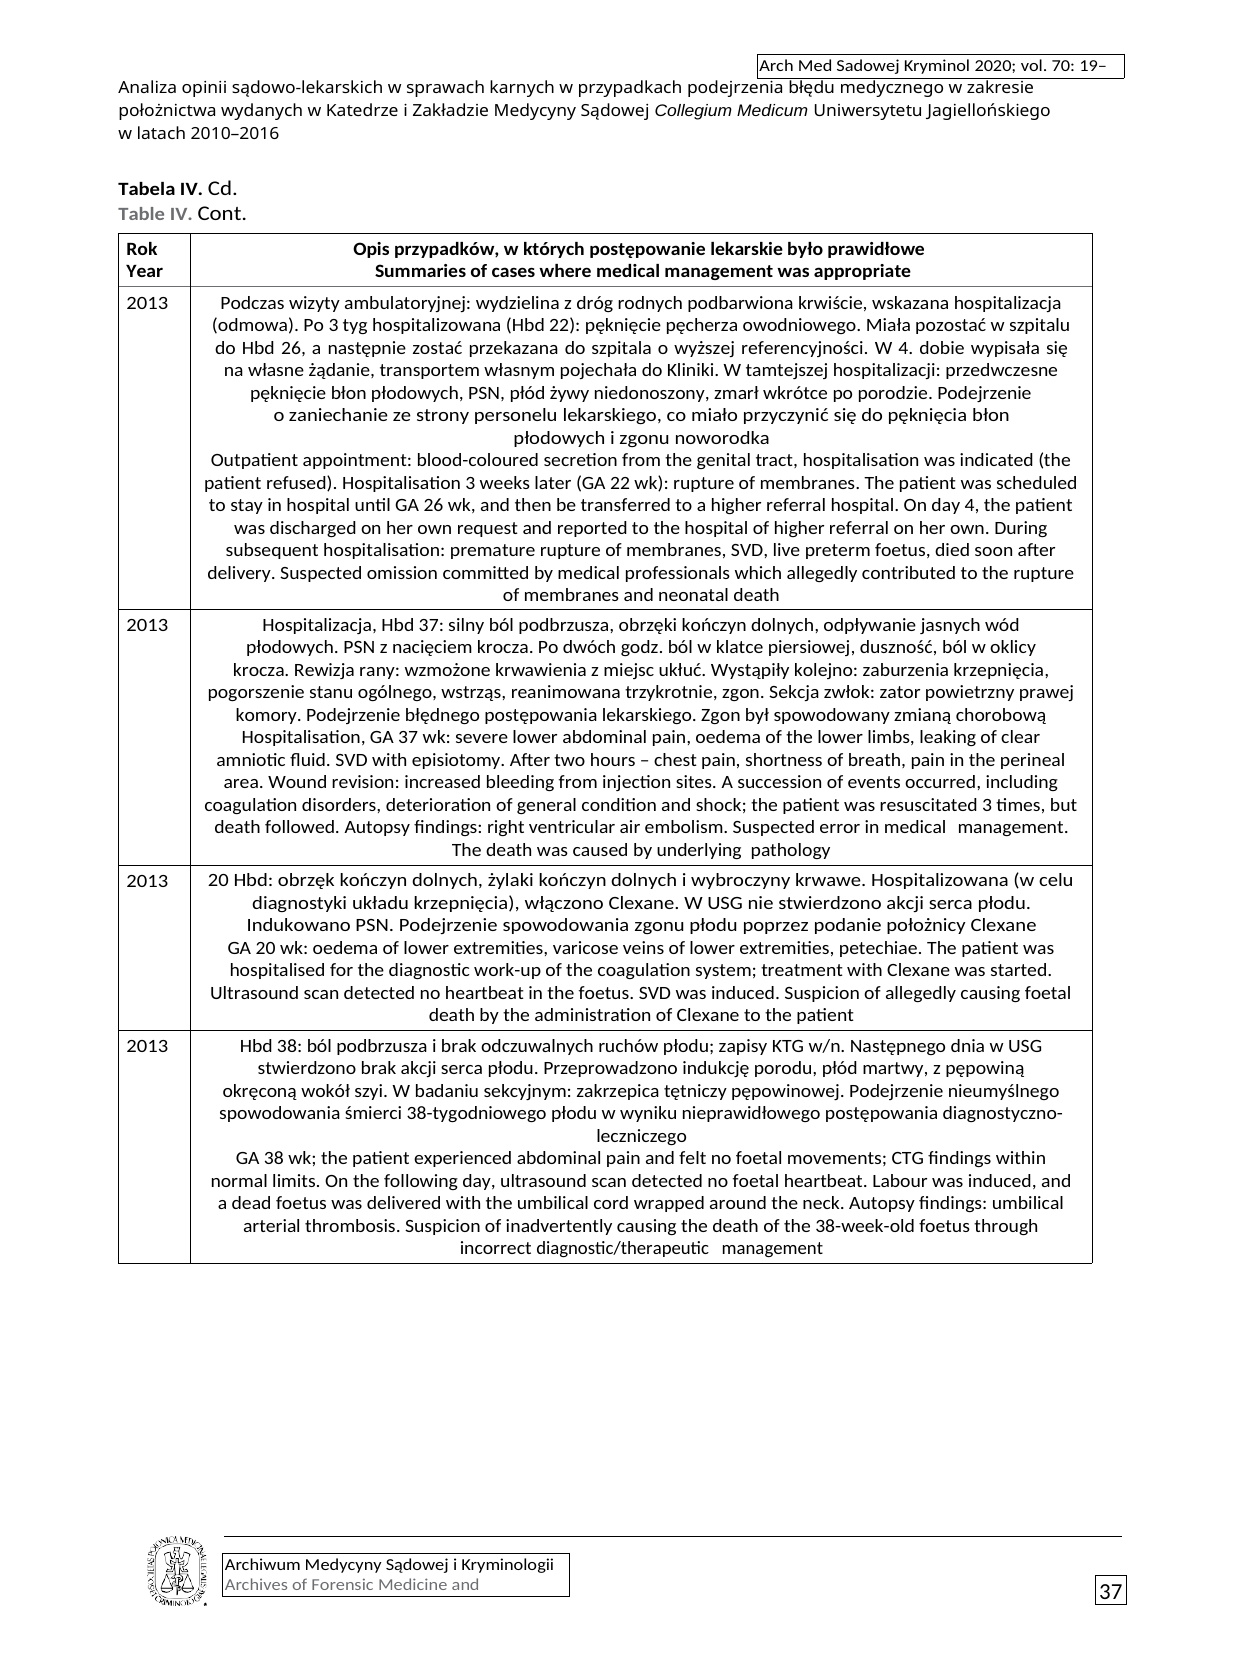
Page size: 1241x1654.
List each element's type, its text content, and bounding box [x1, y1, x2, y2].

table_header Rok Year [119, 234, 190, 286]
table_cell 2013 [119, 866, 190, 1030]
text Table IV. Cont. [118, 200, 251, 225]
picture [147, 1536, 207, 1606]
table_cell 2013 [119, 610, 190, 864]
table_cell Hbd 38: ból podbrzusza i brak odczuwalnych ruchów płodu; zapisy KTG w/n. Następnego dnia w USG stwierdzono brak akcji serca płodu. Przeprowadzono indukcję porodu, płód martwy, z pępowiną okręconą wokół szyi. W badaniu sekcyjnym: zakrzepica tętniczy pępowinowej. Podejrzenie nieumyślnego spowodowania śmierci 38-tygodniowego płodu w wyniku nieprawidłowego postępowania diagnostyczno- leczniczego GA 38 wk; the patient experienced abdominal pain and felt no foetal movements; CTG findings within normal limits. On the following day, ultrasound scan detected no foetal heartbeat. Labour was induced, and a dead foetus was delivered with the umbilical cord wrapped around the neck. Autopsy findings: umbilical arterial thrombosis. Suspicion of inadvertently causing the death of the 38-week-old foetus through incorrect diagnostic/therapeutic management [191, 1031, 1092, 1263]
table_cell Hospitalizacja, Hbd 37: silny ból podbrzusza, obrzęki kończyn dolnych, odpływanie jasnych wód płodowych. PSN z nacięciem krocza. Po dwóch godz. ból w klatce piersiowej, duszność, ból w oklicy krocza. Rewizja rany: wzmożone krwawienia z miejsc ukłuć. Wystąpiły kolejno: zaburzenia krzepnięcia, pogorszenie stanu ogólnego, wstrząs, reanimowana trzykrotnie, zgon. Sekcja zwłok: zator powietrzny prawej komory. Podejrzenie błędnego postępowania lekarskiego. Zgon był spowodowany zmianą chorobową Hospitalisation, GA 37 wk: severe lower abdominal pain, oedema of the lower limbs, leaking of clear amniotic fluid. SVD with episiotomy. After two hours – chest pain, shortness of breath, pain in the perineal area. Wound revision: increased bleeding from injection sites. A succession of events occurred, including coagulation disorders, deterioration of general condition and shock; the patient was resuscitated 3 times, but death followed. Autopsy findings: right ventricular air embolism. Suspected error in medical management. The death was caused by underlying pathology [191, 610, 1092, 864]
table_cell 2013 [119, 287, 190, 609]
table_cell Podczas wizyty ambulatoryjnej: wydzielina z dróg rodnych podbarwiona krwiście, wskazana hospitalizacja (odmowa). Po 3 tyg hospitalizowana (Hbd 22): pęknięcie pęcherza owodniowego. Miała pozostać w szpitalu do Hbd 26, a następnie zostać przekazana do szpitala o wyższej referencyjności. W 4. dobie wypisała się na własne żądanie, transportem własnym pojechała do Kliniki. W tamtejszej hospitalizacji: przedwczesne pęknięcie błon płodowych, PSN, płód żywy niedonoszony, zmarł wkrótce po porodzie. Podejrzenie o zaniechanie ze strony personelu lekarskiego, co miało przyczynić się do pęknięcia błon płodowych i zgonu noworodka Outpatient appointment: blood-coloured secretion from the genital tract, hospitalisation was indicated (the patient refused). Hospitalisation 3 weeks later (GA 22 wk): rupture of membranes. The patient was scheduled to stay in hospital until GA 26 wk, and then be transferred to a higher referral hospital. On day 4, the patient was discharged on her own request and reported to the hospital of higher referral on her own. During subsequent hospitalisation: premature rupture of membranes, SVD, live preterm foetus, died soon after delivery. Suspected omission committed by medical professionals which allegedly contributed to the rupture of membranes and neonatal death [191, 287, 1092, 609]
text Tabela IV. Cd. [118, 175, 246, 200]
text Analiza opinii sądowo-lekarskich w sprawach karnych w przypadkach podejrzenia błędu medycznego w zakresie położnictwa wydanych w Katedrze i Zakładzie Medycyny Sądowej Collegium Medicum Uniwersytetu Jagiellońskiego w latach 2010–2016 [118, 75, 1067, 144]
table_cell 2013 [119, 1031, 190, 1263]
table_header Opis przypadków, w których postępowanie lekarskie było prawidłowe Summaries of cases where medical management was appropriate [191, 234, 1092, 286]
table_cell 20 Hbd: obrzęk kończyn dolnych, żylaki kończyn dolnych i wybroczyny krwawe. Hospitalizowana (w celu diagnostyki układu krzepnięcia), włączono Clexane. W USG nie stwierdzono akcji serca płodu. Indukowano PSN. Podejrzenie spowodowania zgonu płodu poprzez podanie położnicy Clexane GA 20 wk: oedema of lower extremities, varicose veins of lower extremities, petechiae. The patient was hospitalised for the diagnostic work-up of the coagulation system; treatment with Clexane was started. Ultrasound scan detected no heartbeat in the foetus. SVD was induced. Suspicion of allegedly causing foetal death by the administration of Clexane to the patient [191, 866, 1092, 1030]
